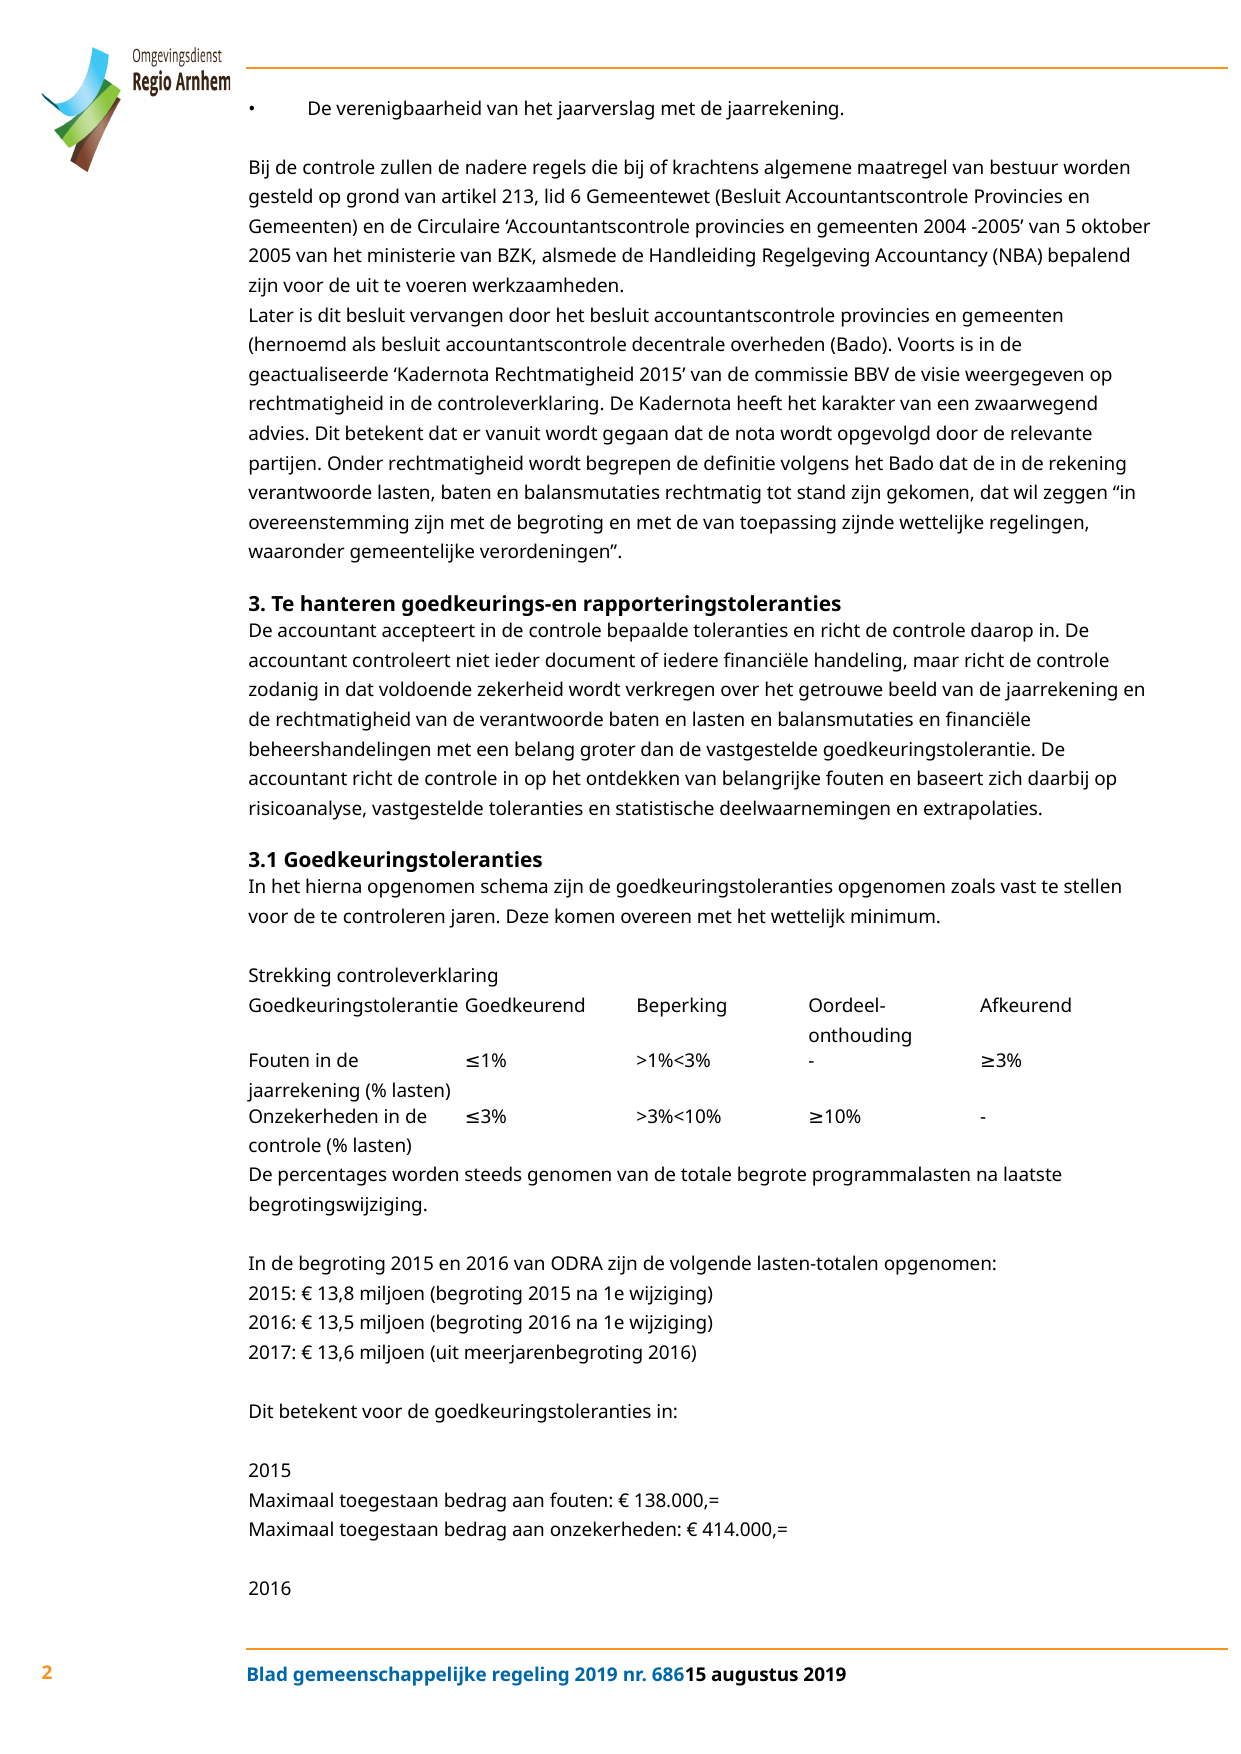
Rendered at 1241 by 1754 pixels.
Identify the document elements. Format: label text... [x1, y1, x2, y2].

table_header Goedkeuringstolerantie [248, 992, 464, 1047]
table_cell ≤3% [465, 1103, 636, 1158]
table_cell - [980, 1103, 1152, 1158]
text De accountant accepteert in de controle bepaalde toleranties en richt de controle daarop in. De accountant controleert niet ieder document of iedere financiële handeling, maar richt de controle zodanig in dat voldoende zekerheid wordt verkregen over het getrouwe beeld van de jaarrekening en de rechtmatigheid van de verantwoorde baten en lasten en balansmutaties en financiële beheershandelingen met een belang groter dan de vastgestelde goedkeuringstolerantie. De accountant richt de controle in op het ontdekken van belangrijke fouten en baseert zich daarbij op risicoanalyse, vastgestelde toleranties en statistische deelwaarnemingen en extrapolaties. [248, 617, 1152, 821]
text Bij de controle zullen de nadere regels die bij of krachtens algemene maatregel van bestuur worden gesteld op grond van artikel 213, lid 6 Gemeentewet (Besluit Accountantscontrole Provincies en Gemeenten) en de Circulaire ‘Accountantscontrole provincies en gemeenten 2004 -2005’ van 5 oktober 2005 van het ministerie van BZK, alsmede de Handleiding Regelgeving Accountancy (NBA) bepalend zijn voor de uit te voeren werkzaamheden. [248, 154, 1152, 298]
text Maximaal toegestaan bedrag aan fouten: € 138.000,= [248, 1487, 1152, 1512]
table_header Goedkeurend [465, 992, 636, 1047]
text In het hierna opgenomen schema zijn de goedkeuringstoleranties opgenomen zoals vast te stellen voor de te controleren jaren. Deze komen overeen met het wettelijk minimum. [248, 874, 1152, 929]
text Strekking controleverklaring [248, 962, 1152, 988]
text Maximaal toegestaan bedrag aan onzekerheden: € 414.000,= [248, 1516, 1152, 1542]
table_header Oordeel-onthouding [808, 992, 980, 1047]
table_header Afkeurend [980, 992, 1152, 1047]
text 2017: € 13,6 miljoen (uit meerjarenbegroting 2016) [248, 1339, 1152, 1364]
picture [41, 47, 231, 172]
table_cell >3%<10% [636, 1103, 808, 1158]
table_cell >1%<3% [636, 1048, 808, 1103]
text Later is dit besluit vervangen door het besluit accountantscontrole provincies en gemeenten (hernoemd als besluit accountantscontrole decentrale overheden (Bado). Voorts is in de geactualiseerde ‘Kadernota Rechtmatigheid 2015’ van de commissie BBV de visie weergegeven op rechtmatigheid in de controleverklaring. De Kadernota heeft het karakter van een zwaarwegend advies. Dit betekent dat er vanuit wordt gegaan dat de nota wordt opgevolgd door de relevante partijen. Onder rechtmatigheid wordt begrepen de definitie volgens het Bado dat de in de rekening verantwoorde lasten, baten en balansmutaties rechtmatig tot stand zijn gekomen, dat wil zeggen “in overeenstemming zijn met de begroting en met de van toepassing zijnde wettelijke regelingen, waaronder gemeentelijke verordeningen”. [248, 302, 1152, 564]
table_cell Fouten in de jaarrekening (% lasten) [248, 1048, 464, 1103]
text Dit betekent voor de goedkeuringstoleranties in: [248, 1398, 1152, 1424]
table_cell - [808, 1048, 980, 1103]
table_cell ≥10% [808, 1103, 980, 1158]
table_header Beperking [636, 992, 808, 1047]
text 2015: € 13,8 miljoen (begroting 2015 na 1e wijziging) [248, 1280, 1152, 1305]
text 3. Te hanteren goedkeurings-en rapporteringstoleranties [248, 589, 1152, 617]
table_cell ≥3% [980, 1048, 1152, 1103]
table_cell Onzekerheden in de controle (% lasten) [248, 1103, 464, 1158]
text 3.1 Goedkeuringstoleranties [248, 845, 1152, 874]
list De verenigbaarheid van het jaarverslag met de jaarrekening. [248, 95, 1152, 121]
table_cell ≤1% [465, 1048, 636, 1103]
text 2015 [248, 1457, 1152, 1483]
text In de begroting 2015 en 2016 van ODRA zijn de volgende lasten-totalen opgenomen: [248, 1250, 1152, 1276]
text 2016 [248, 1576, 1152, 1601]
text De percentages worden steeds genomen van de totale begrote programmalasten na laatste begrotingswijziging. [248, 1161, 1152, 1217]
text 2016: € 13,5 miljoen (begroting 2016 na 1e wijziging) [248, 1309, 1152, 1335]
